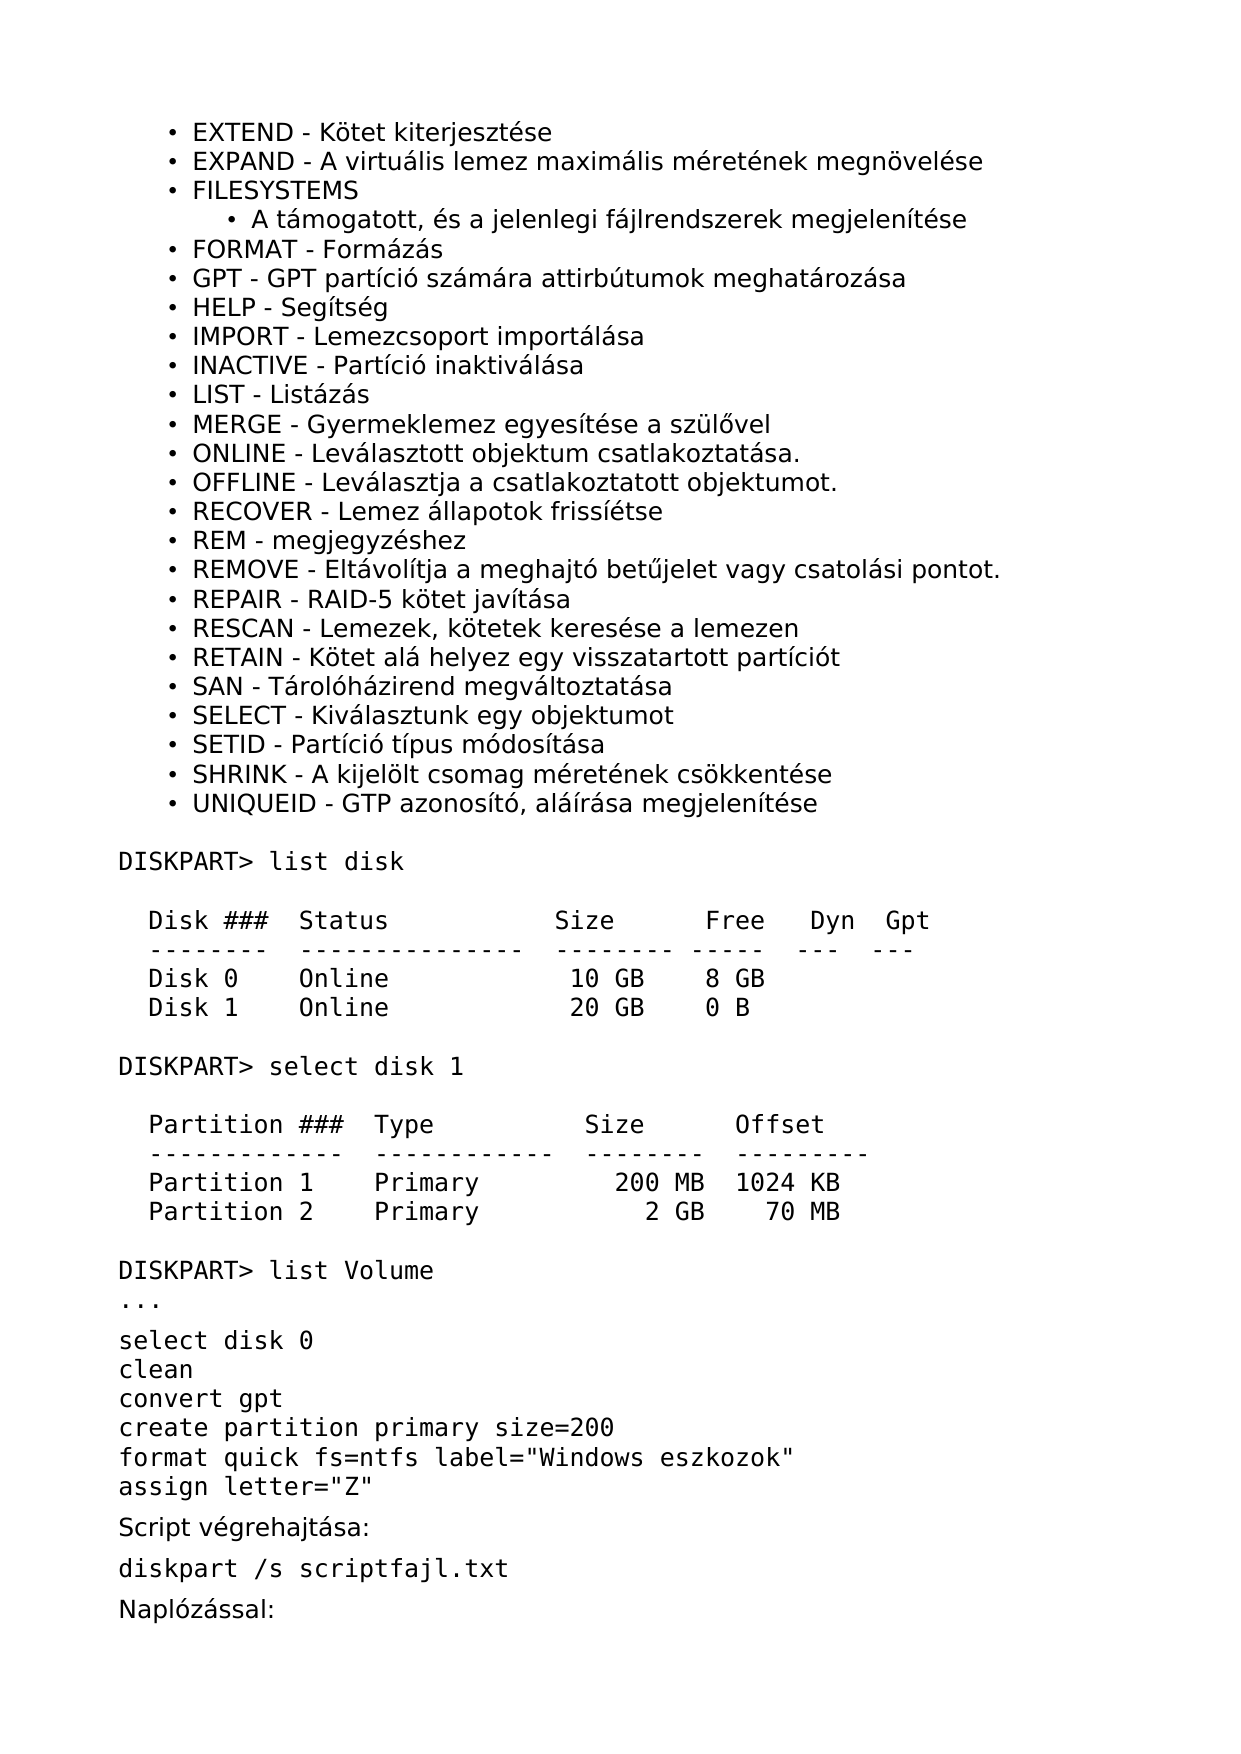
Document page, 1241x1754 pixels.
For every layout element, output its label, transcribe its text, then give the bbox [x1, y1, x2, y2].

list INACTIVE - Partíció inaktiválása [177, 351, 1122, 381]
list HELP - Segítség [177, 293, 1122, 322]
list SETID - Partíció típus módosítása [177, 731, 1122, 760]
list SAN - Tárolóházirend megváltoztatása [177, 672, 1122, 701]
list SELECT - Kiválasztunk egy objektumot [177, 701, 1122, 731]
text diskpart /s scriptfajl.txt [118, 1554, 1122, 1584]
list FORMAT - Formázás [177, 235, 1122, 264]
list REPAIR - RAID-5 kötet javítása [177, 585, 1122, 614]
list REM - megjegyzéshez [177, 526, 1122, 556]
text DISKPART> list disk Disk ### Status Size Free Dyn Gpt -------- --------------- -------- ----- --- --- Disk 0 Online 10 GB 8 GB Disk 1 Online 20 GB 0 B DISKPART> select disk 1 Partition ### Type Size Offset ------------- ------------ -------- --------- Partition 1 Primary 200 MB 1024 KB Partition 2 Primary 2 GB 70 MB DISKPART> list Volume ... [118, 848, 1122, 1314]
list EXPAND - A virtuális lemez maximális méretének megnövelése [177, 147, 1122, 176]
list MERGE - Gyermeklemez egyesítése a szülővel [177, 410, 1122, 439]
list FILESYSTEMS [177, 176, 1122, 206]
list A támogatott, és a jelenlegi fájlrendszerek megjelenítése [236, 206, 1122, 235]
list RESCAN - Lemezek, kötetek keresése a lemezen [177, 614, 1122, 643]
list GPT - GPT partíció számára attirbútumok meghatározása [177, 264, 1122, 293]
list OFFLINE - Leválasztja a csatlakoztatott objektumot. [177, 468, 1122, 497]
list LIST - Listázás [177, 381, 1122, 410]
list REMOVE - Eltávolítja a meghajtó betűjelet vagy csatolási pontot. [177, 556, 1122, 585]
list UNIQUEID - GTP azonosító, aláírása megjelenítése [177, 789, 1122, 818]
list IMPORT - Lemezcsoport importálása [177, 322, 1122, 351]
list SHRINK - A kijelölt csomag méretének csökkentése [177, 760, 1122, 789]
text select disk 0 clean convert gpt create partition primary size=200 format quick fs=ntfs label="Windows eszkozok" assign letter="Z" [118, 1326, 1122, 1501]
list RECOVER - Lemez állapotok frissíétse [177, 497, 1122, 526]
list EXTEND - Kötet kiterjesztése [177, 118, 1122, 147]
list ONLINE - Leválasztott objektum csatlakoztatása. [177, 439, 1122, 468]
list RETAIN - Kötet alá helyez egy visszatartott partíciót [177, 643, 1122, 672]
text Script végrehajtása: [118, 1513, 1122, 1542]
text Naplózással: [118, 1595, 1122, 1624]
